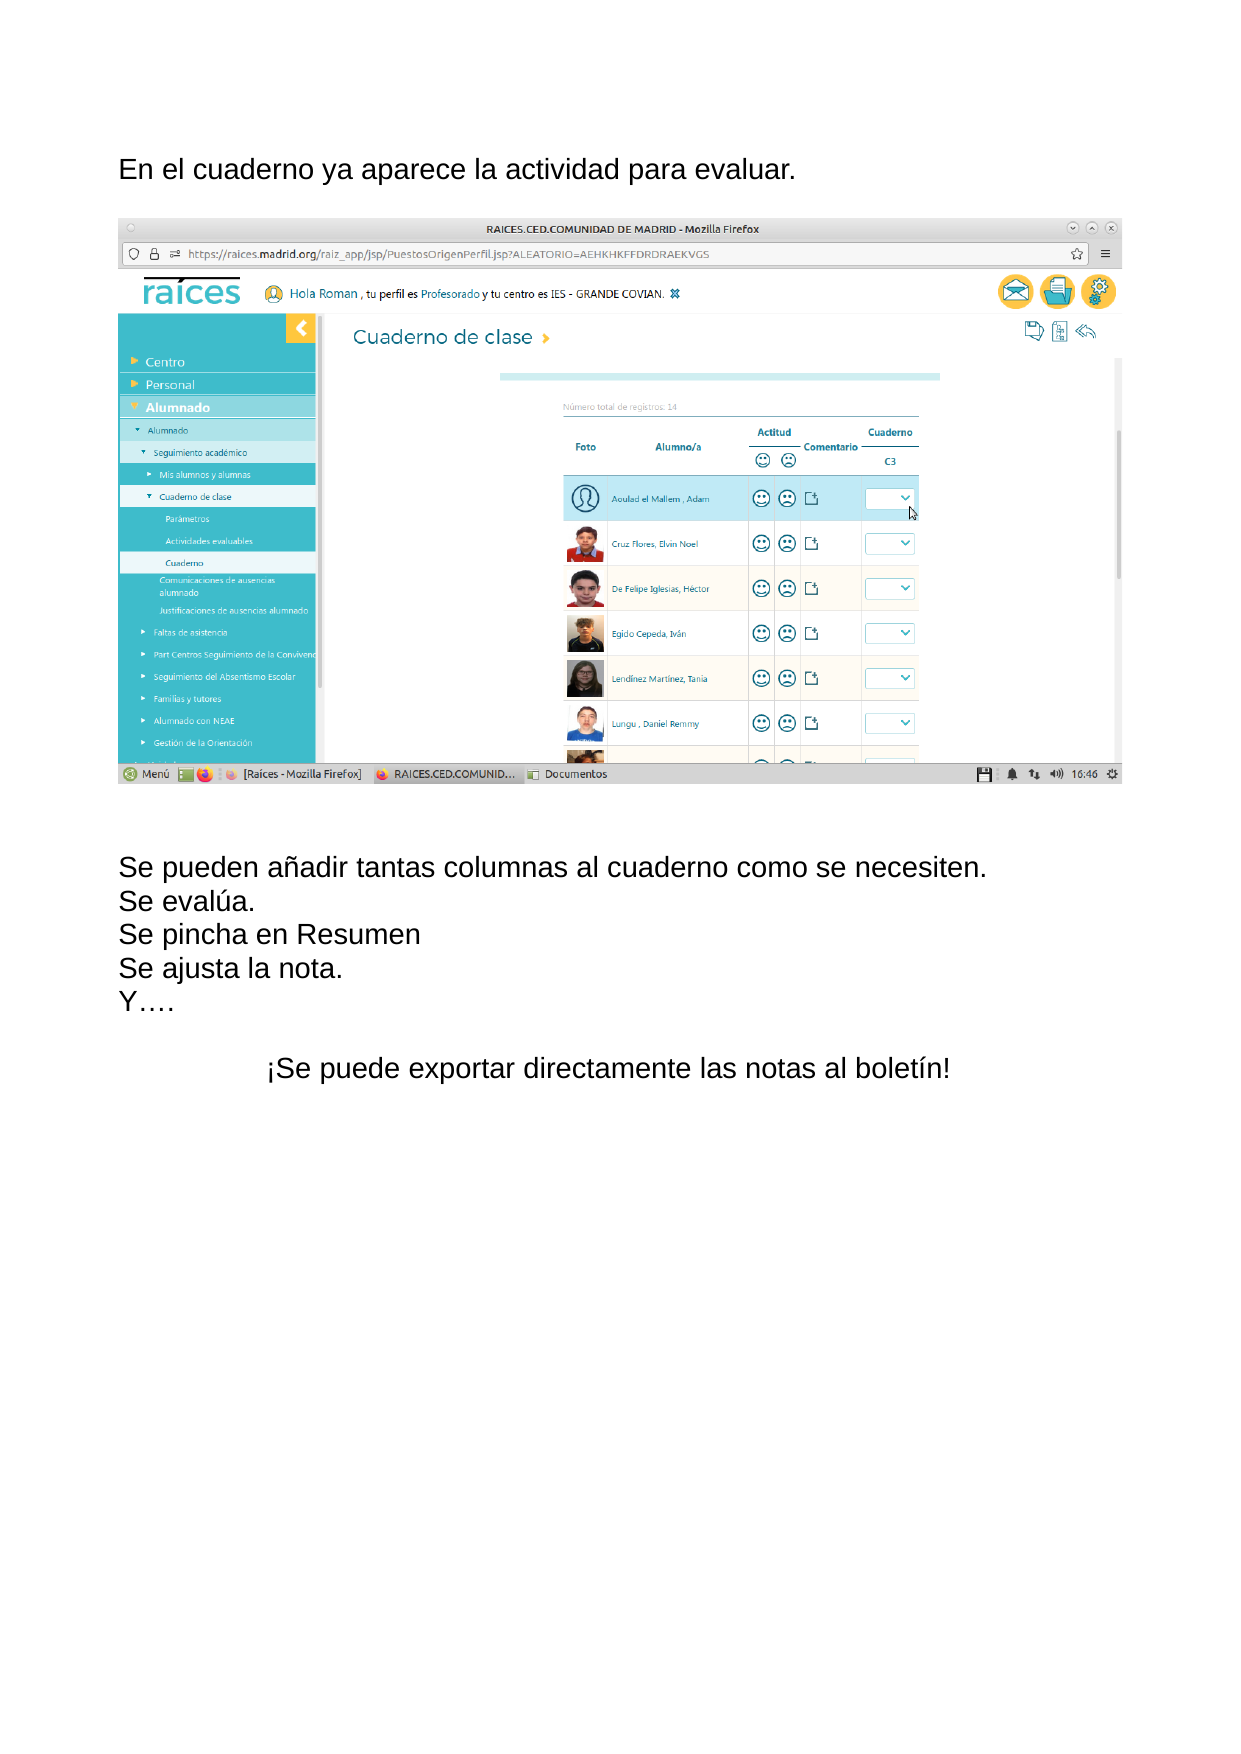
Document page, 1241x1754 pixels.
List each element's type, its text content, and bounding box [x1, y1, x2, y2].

text Y…. [118, 984, 1122, 1018]
text Se ajusta la nota. [118, 951, 1122, 984]
picture [118, 218, 1123, 784]
text Se pincha en Resumen [118, 917, 1122, 951]
text En el cuaderno ya aparece la actividad para evaluar. [118, 152, 1122, 185]
text Se evalúa. [118, 884, 1122, 917]
text Se pueden añadir tantas columnas al cuaderno como se necesiten. [118, 850, 1122, 884]
text ¡Se puede exportar directamente las notas al boletín! [118, 1051, 1122, 1085]
